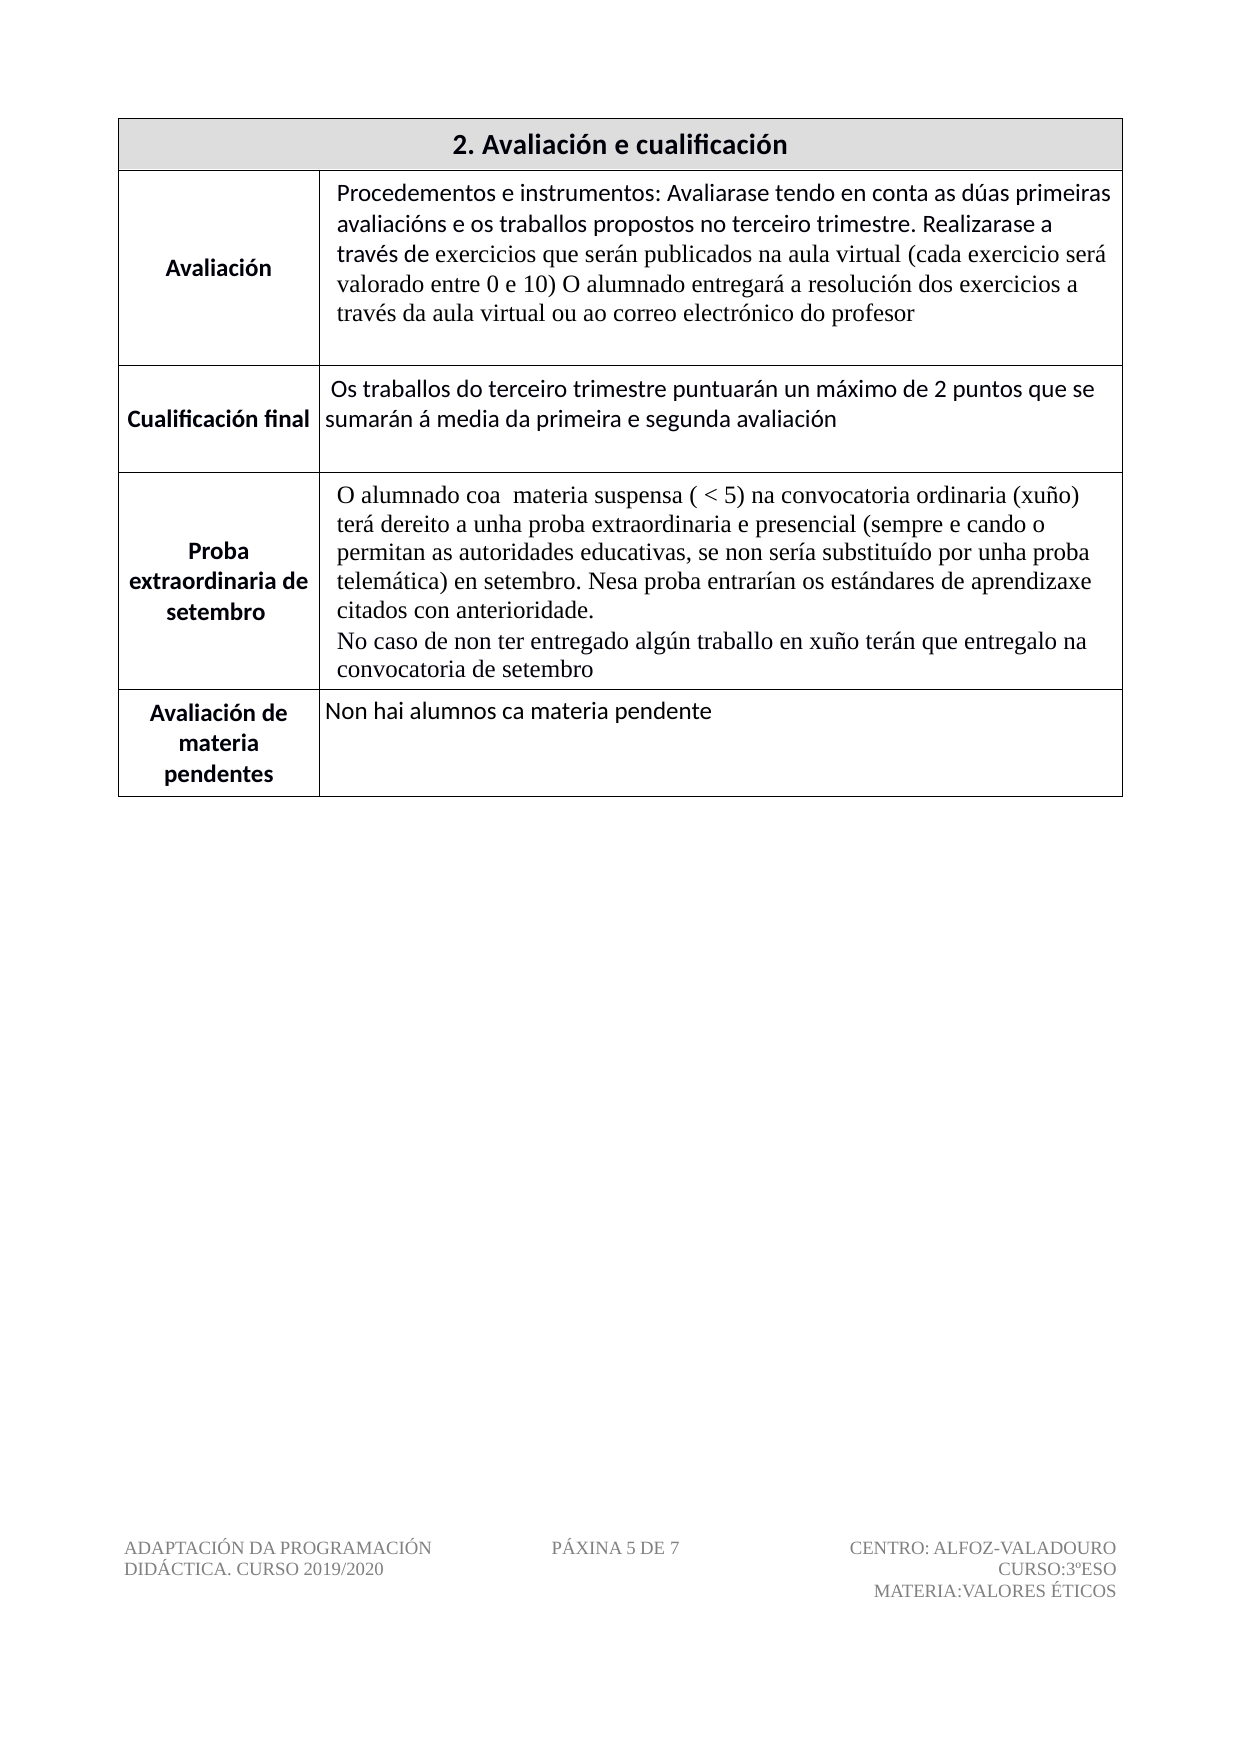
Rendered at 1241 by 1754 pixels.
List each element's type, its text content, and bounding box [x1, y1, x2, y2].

table_cell Avaliación de materia pendentes [119, 690, 319, 796]
table_cell Non hai alumnos ca materia pendente [320, 690, 1122, 796]
table_header 2. Avaliación e cualificación [119, 119, 1122, 169]
table_cell Avaliación [119, 171, 319, 365]
table_cell Proba extraordinaria de setembro [119, 473, 319, 689]
table_cell O alumnado coa materia suspensa ( < 5) na convocatoria ordinaria (xuño) terá dereito a unha proba extraordinaria e presencial (sempre e cando o permitan as autoridades educativas, se non sería substituído por unha proba telemática) en setembro. Nesa proba entrarían os estándares de aprendizaxe citados con anterioridade. No caso de non ter entregado algún traballo en xuño terán que entregalo na convocatoria de setembro [320, 473, 1122, 689]
table_cell Cualificación final [119, 366, 319, 472]
table_cell Procedementos e instrumentos: Avaliarase tendo en conta as dúas primeiras avaliacións e os traballos propostos no terceiro trimestre. Realizarase a través de exercicios que serán publicados na aula virtual (cada exercicio será valorado entre 0 e 10) O alumnado entregará a resolución dos exercicios a través da aula virtual ou ao correo electrónico do profesor [320, 171, 1122, 365]
table_cell Os traballos do terceiro trimestre puntuarán un máximo de 2 puntos que se sumarán á media da primeira e segunda avaliación [320, 366, 1122, 472]
